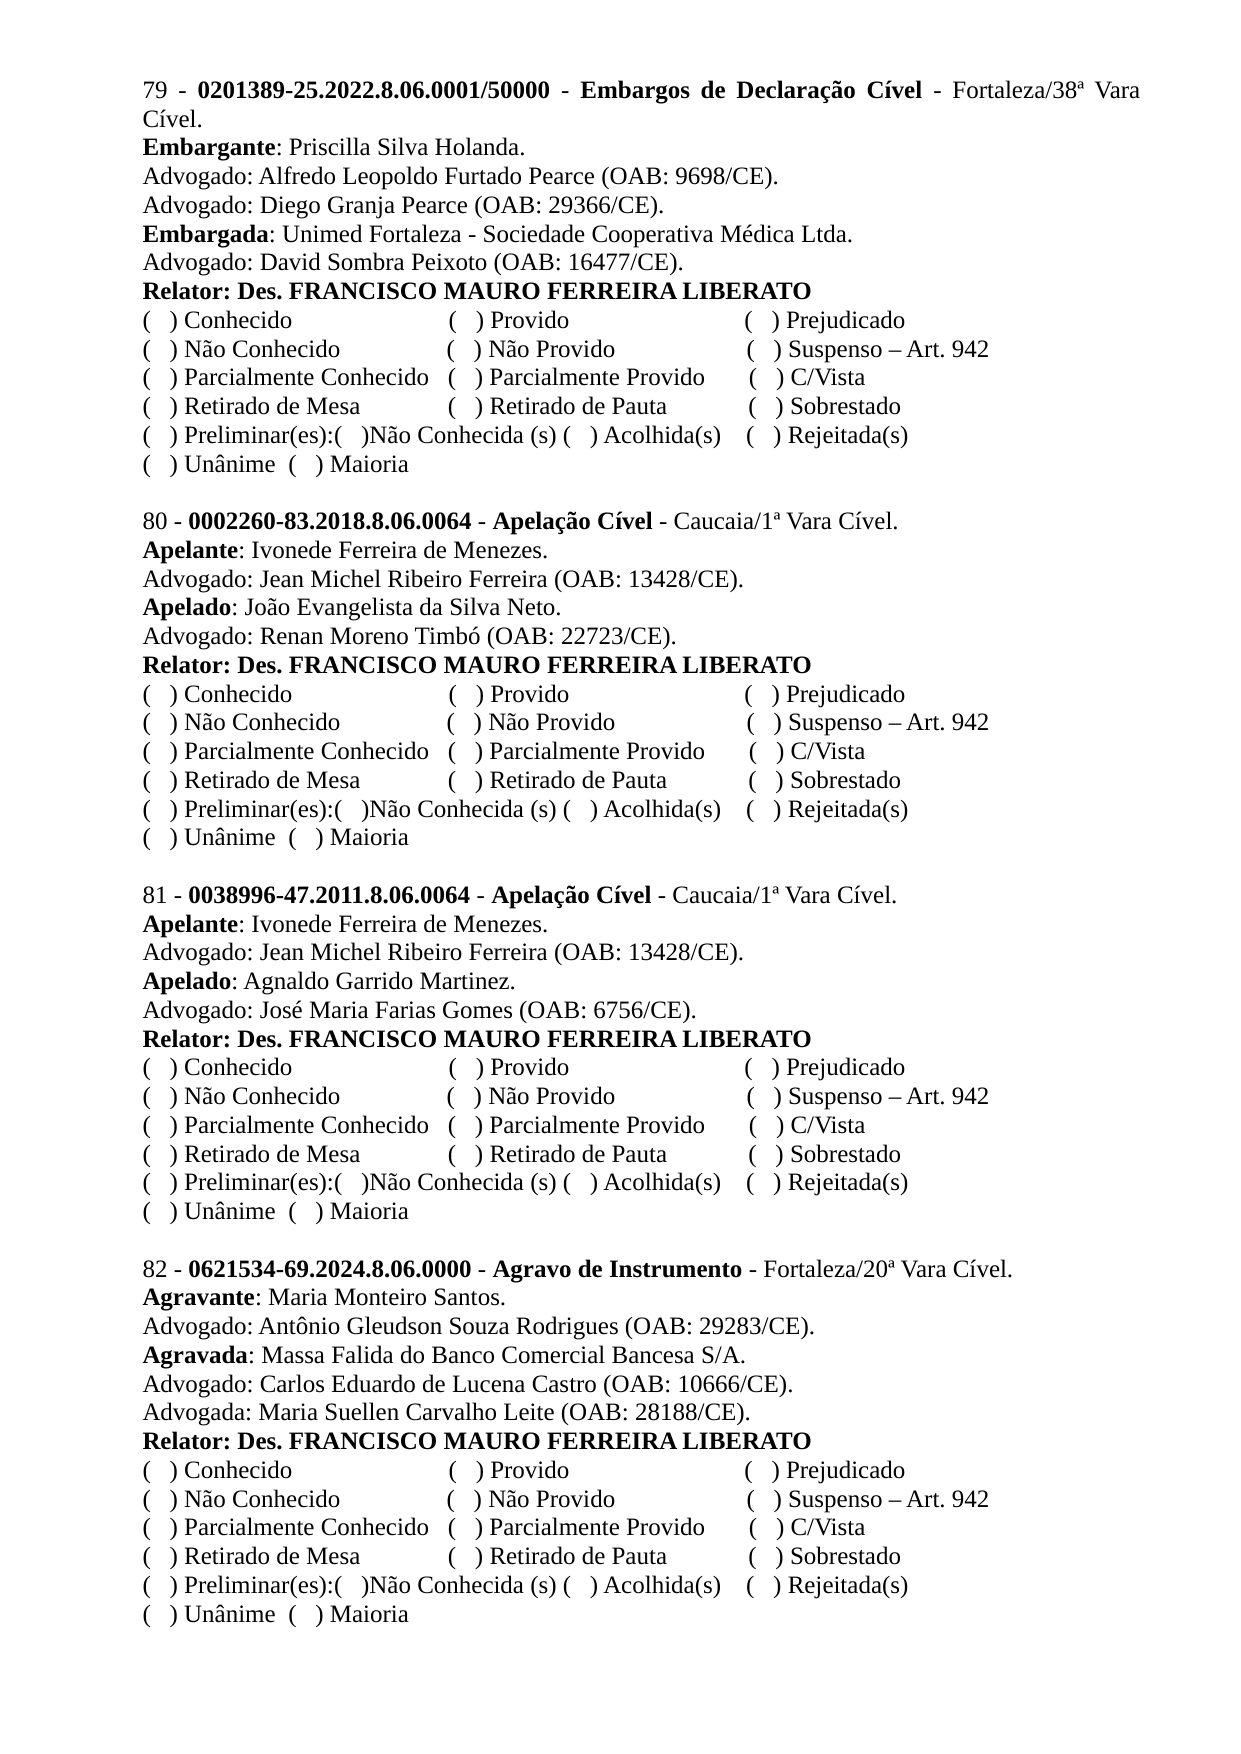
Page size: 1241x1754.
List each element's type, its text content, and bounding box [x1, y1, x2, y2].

text ( ) Parcialmente Conhecido ( ) Parcialmente Provido ( ) C/Vista [142, 736, 1158, 765]
text ( ) Conhecido ( ) Provido ( ) Prejudicado [142, 1052, 1141, 1081]
text ( ) Retirado de Mesa ( ) Retirado de Pauta ( ) Sobrestado [142, 1139, 1158, 1167]
text ( ) Unânime ( ) Maioria [142, 449, 1158, 477]
text Advogado: Alfredo Leopoldo Furtado Pearce (OAB: 9698/CE). [142, 161, 1141, 190]
text Apelante: Ivonede Ferreira de Menezes. [142, 535, 1141, 564]
text ( ) Unânime ( ) Maioria [142, 822, 1158, 851]
text Advogada: Maria Suellen Carvalho Leite (OAB: 28188/CE). [142, 1397, 1141, 1426]
text ( ) Unânime ( ) Maioria [142, 1196, 1158, 1225]
text ( ) Retirado de Mesa ( ) Retirado de Pauta ( ) Sobrestado [142, 1541, 1158, 1570]
text ( ) Parcialmente Conhecido ( ) Parcialmente Provido ( ) C/Vista [142, 1512, 1158, 1541]
text ( ) Parcialmente Conhecido ( ) Parcialmente Provido ( ) C/Vista [142, 1110, 1158, 1139]
text Agravada: Massa Falida do Banco Comercial Bancesa S/A. [142, 1340, 1141, 1369]
text Advogado: Renan Moreno Timbó (OAB: 22723/CE). [142, 621, 1141, 650]
text ( ) Retirado de Mesa ( ) Retirado de Pauta ( ) Sobrestado [142, 765, 1158, 794]
text Relator: Des. FRANCISCO MAURO FERREIRA LIBERATO [142, 650, 1141, 679]
text ( ) Conhecido ( ) Provido ( ) Prejudicado [142, 679, 1141, 707]
text Relator: Des. FRANCISCO MAURO FERREIRA LIBERATO [142, 1024, 1141, 1052]
text ( ) Não Conhecido ( ) Não Provido ( ) Suspenso – Art. 942 [142, 334, 1158, 362]
text Apelado: João Evangelista da Silva Neto. [142, 592, 1141, 621]
text Relator: Des. FRANCISCO MAURO FERREIRA LIBERATO [142, 276, 1141, 305]
text 79 - 0201389-25.2022.8.06.0001/50000 - Embargos de Declaração Cível - Fortaleza/38ª Vara Cível. [142, 75, 1141, 132]
text 82 - 0621534-69.2024.8.06.0000 - Agravo de Instrumento - Fortaleza/20ª Vara Cível. [142, 1254, 1141, 1282]
text 80 - 0002260-83.2018.8.06.0064 - Apelação Cível - Caucaia/1ª Vara Cível. [142, 506, 1141, 535]
text ( ) Preliminar(es):( )Não Conhecida (s) ( ) Acolhida(s) ( ) Rejeitada(s) [142, 420, 1158, 449]
text Embargante: Priscilla Silva Holanda. [142, 132, 1141, 161]
text Advogado: Jean Michel Ribeiro Ferreira (OAB: 13428/CE). [142, 937, 1141, 966]
text Advogado: Antônio Gleudson Souza Rodrigues (OAB: 29283/CE). [142, 1311, 1141, 1340]
text Relator: Des. FRANCISCO MAURO FERREIRA LIBERATO [142, 1426, 1141, 1455]
text ( ) Conhecido ( ) Provido ( ) Prejudicado [142, 305, 1141, 334]
text ( ) Conhecido ( ) Provido ( ) Prejudicado [142, 1455, 1141, 1484]
text ( ) Unânime ( ) Maioria [142, 1599, 1158, 1627]
text Advogado: Carlos Eduardo de Lucena Castro (OAB: 10666/CE). [142, 1369, 1141, 1397]
text Advogado: José Maria Farias Gomes (OAB: 6756/CE). [142, 995, 1141, 1024]
text 81 - 0038996-47.2011.8.06.0064 - Apelação Cível - Caucaia/1ª Vara Cível. [142, 880, 1141, 909]
text ( ) Preliminar(es):( )Não Conhecida (s) ( ) Acolhida(s) ( ) Rejeitada(s) [142, 794, 1158, 822]
text ( ) Não Conhecido ( ) Não Provido ( ) Suspenso – Art. 942 [142, 707, 1158, 736]
text ( ) Parcialmente Conhecido ( ) Parcialmente Provido ( ) C/Vista [142, 362, 1158, 391]
text ( ) Retirado de Mesa ( ) Retirado de Pauta ( ) Sobrestado [142, 391, 1158, 420]
text Apelado: Agnaldo Garrido Martinez. [142, 966, 1141, 995]
text ( ) Não Conhecido ( ) Não Provido ( ) Suspenso – Art. 942 [142, 1484, 1158, 1512]
text ( ) Preliminar(es):( )Não Conhecida (s) ( ) Acolhida(s) ( ) Rejeitada(s) [142, 1167, 1158, 1196]
text Embargada: Unimed Fortaleza - Sociedade Cooperativa Médica Ltda. [142, 219, 1141, 247]
text Advogado: Diego Granja Pearce (OAB: 29366/CE). [142, 190, 1141, 219]
text ( ) Preliminar(es):( )Não Conhecida (s) ( ) Acolhida(s) ( ) Rejeitada(s) [142, 1570, 1158, 1599]
text ( ) Não Conhecido ( ) Não Provido ( ) Suspenso – Art. 942 [142, 1081, 1158, 1110]
text Agravante: Maria Monteiro Santos. [142, 1282, 1141, 1311]
text Advogado: David Sombra Peixoto (OAB: 16477/CE). [142, 247, 1141, 276]
text Apelante: Ivonede Ferreira de Menezes. [142, 909, 1141, 937]
text Advogado: Jean Michel Ribeiro Ferreira (OAB: 13428/CE). [142, 564, 1141, 592]
